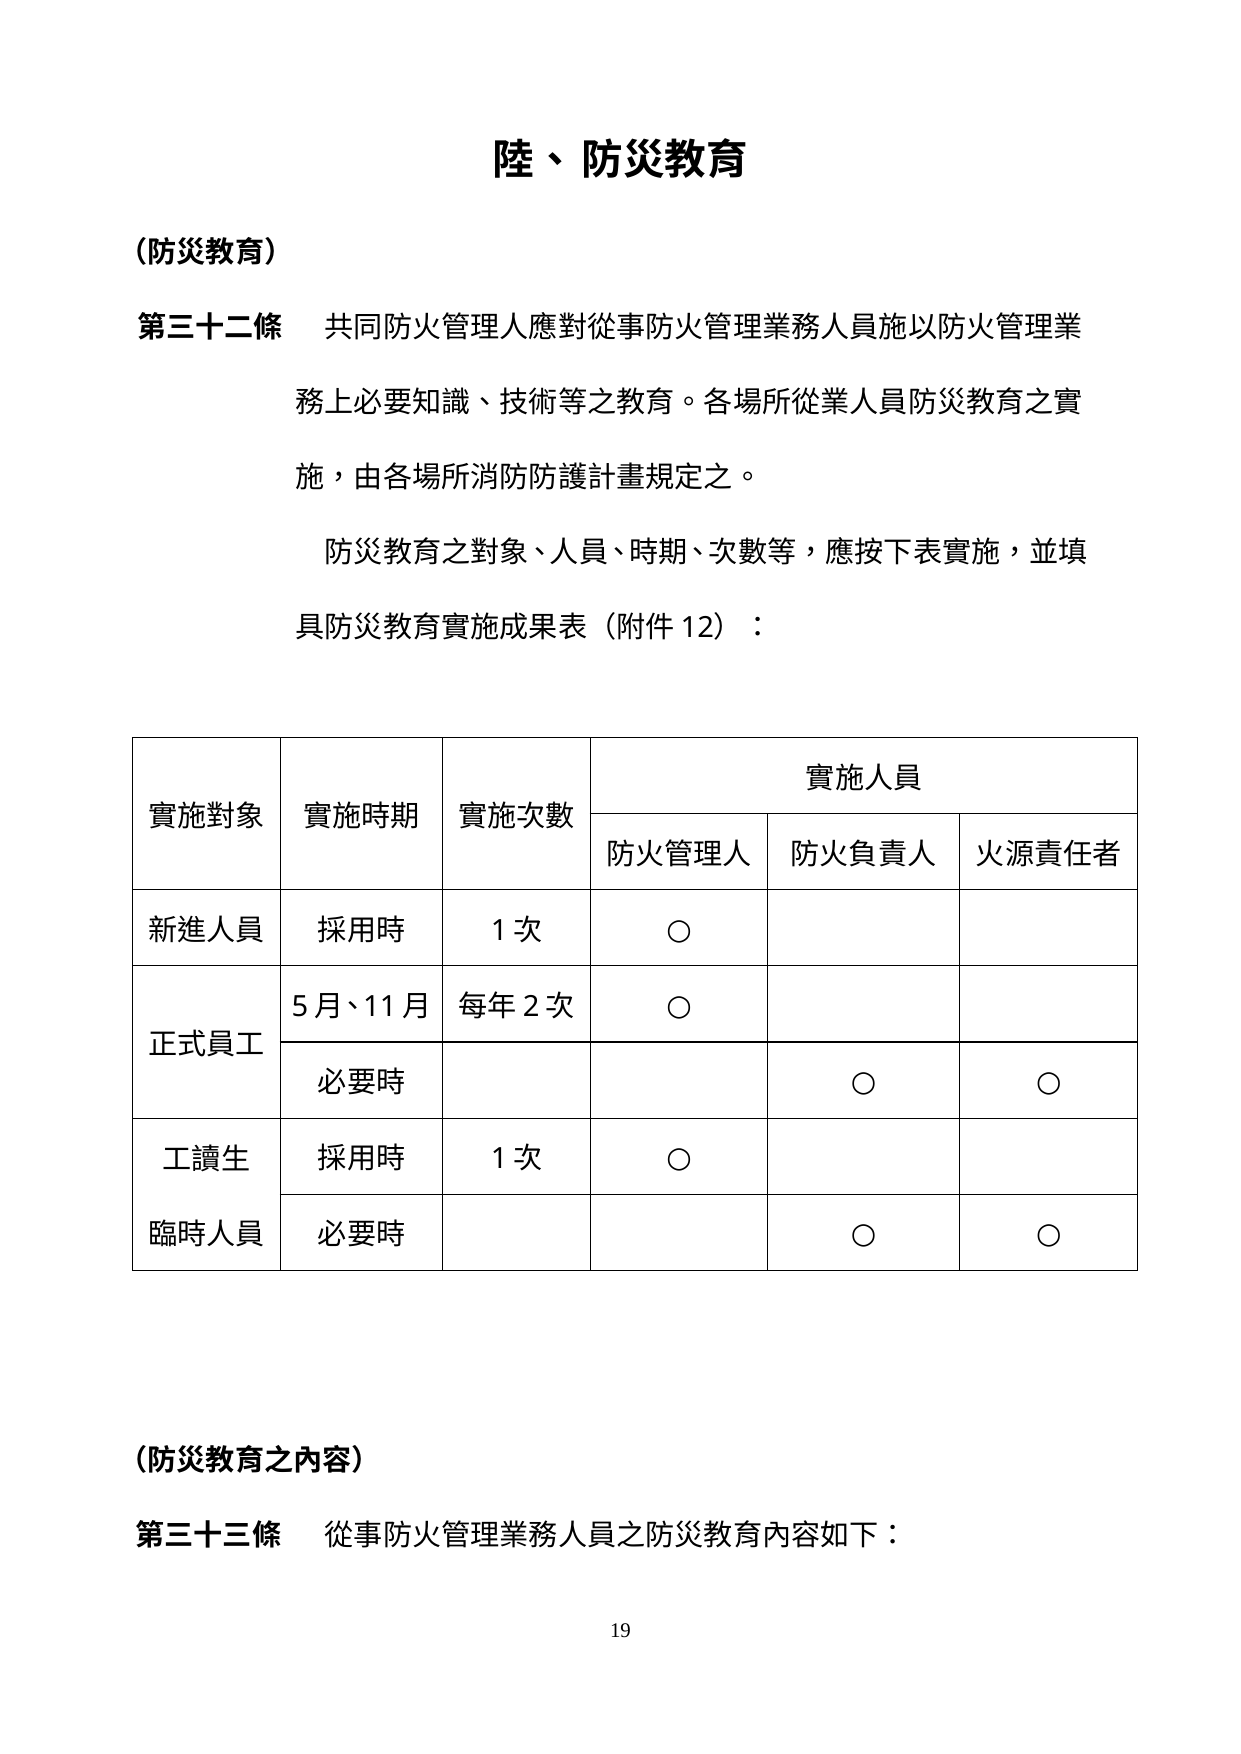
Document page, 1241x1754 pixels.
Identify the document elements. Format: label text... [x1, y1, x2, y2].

table_cell [960, 890, 1137, 965]
text 防災教育之對象、人員、時期、次數等，應按下表實施，並填具防災教育實施成果表（附件12）： [295, 512, 1088, 662]
table_cell [443, 1195, 590, 1269]
table_cell ○ [960, 1043, 1137, 1117]
table_cell 正式員工 [133, 966, 280, 1117]
table_cell 必要時 [281, 1043, 442, 1117]
table_header 實施對象 [133, 738, 280, 889]
table_cell ○ [591, 966, 767, 1041]
table_cell [443, 1043, 590, 1117]
table_header 實施次數 [443, 738, 590, 889]
subtitle 防災教育 [118, 118, 1122, 193]
table_cell [768, 890, 959, 965]
table_cell ○ [591, 890, 767, 965]
text （防災教育之內容） [118, 1421, 1138, 1496]
table_cell [591, 1195, 767, 1269]
text （防災教育） [118, 212, 1138, 287]
table_cell 每年2次 [443, 966, 590, 1041]
table_cell 5月、11月 [281, 966, 442, 1041]
table_cell 採用時 [281, 1119, 442, 1193]
table_cell 必要時 [281, 1195, 442, 1269]
list 共同防火管理人應對從事防火管理業務人員施以防火管理業務上必要知識、技術等之教育。各場所從業人員防災教育之實施，由各場所消防防護計畫規定之。 [137, 287, 1088, 512]
table_header 實施時期 [281, 738, 442, 889]
table_cell [768, 1119, 959, 1193]
table_cell 1次 [443, 1119, 590, 1193]
table_cell [768, 966, 959, 1041]
table_cell ○ [768, 1195, 959, 1269]
table_cell 防火負責人 [768, 814, 959, 889]
table_header 實施人員 [591, 738, 1137, 813]
table_cell [960, 966, 1137, 1041]
table_cell 1次 [443, 890, 590, 965]
table_cell ○ [768, 1043, 959, 1117]
table_cell 採用時 [281, 890, 442, 965]
table_cell [591, 1043, 767, 1117]
table_cell 工讀生 臨時人員 [133, 1119, 280, 1269]
table_cell 火源責任者 [960, 814, 1137, 889]
table_cell [960, 1119, 1137, 1193]
table_cell 防火管理人 [591, 814, 767, 889]
table_cell ○ [591, 1119, 767, 1193]
list 從事防火管理業務人員之防災教育內容如下： [135, 1496, 1088, 1571]
table_cell ○ [960, 1195, 1137, 1269]
table_cell 新進人員 [133, 890, 280, 965]
